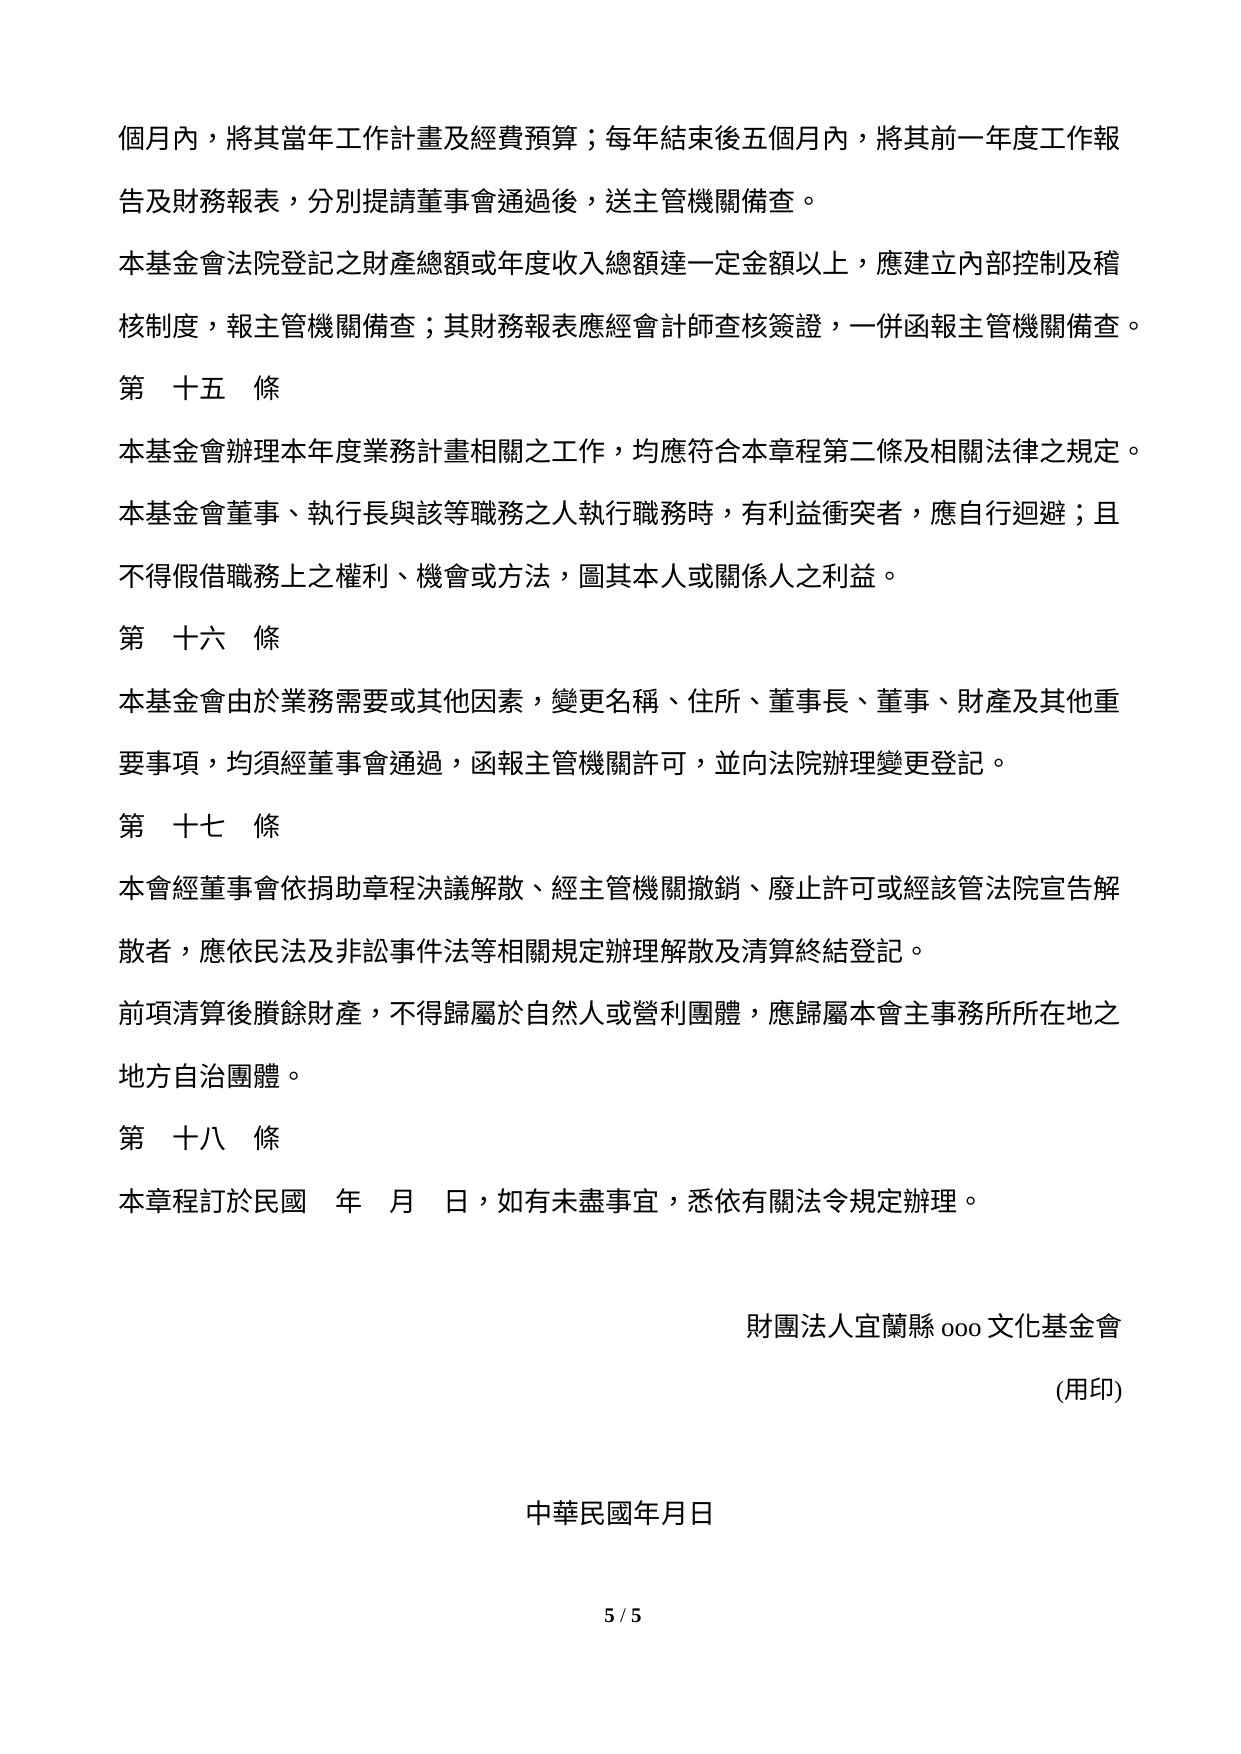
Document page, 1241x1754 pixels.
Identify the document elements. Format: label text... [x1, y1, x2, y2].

text 本章程訂於民國 年 月 日，如有未盡事宜，悉依有關法令規定辦理。 [118, 1158, 1122, 1221]
text 本基金會辦理本年度業務計畫相關之工作，均應符合本章程第二條及相關法律之規定。 [118, 408, 1122, 471]
text 本基金會董事、執行長與該等職務之人執行職務時，有利益衝突者，應自行迴避；且不得假借職務上之權利、機會或方法，圖其本人或關係人之利益。 [118, 471, 1122, 596]
text 本會經董事會依捐助章程決議解散、經主管機關撤銷、廢止許可或經該管法院宣告解散者，應依民法及非訟事件法等相關規定辦理解散及清算終結登記。 [118, 846, 1122, 971]
text 第 十八 條 [118, 1096, 1122, 1158]
text 個月內，將其當年工作計畫及經費預算；每年結束後五個月內，將其前一年度工作報告及財務報表，分別提請董事會通過後，送主管機關備查。 [118, 96, 1122, 221]
text (用印) [118, 1346, 1122, 1408]
text 第 十六 條 [118, 596, 1122, 658]
text 本基金會由於業務需要或其他因素，變更名稱、住所、董事長、董事、財產及其他重要事項，均須經董事會通過，函報主管機關許可，並向法院辦理變更登記。 [118, 658, 1122, 783]
text 本基金會法院登記之財產總額或年度收入總額達一定金額以上，應建立內部控制及稽核制度，報主管機關備查；其財務報表應經會計師查核簽證，一併函報主管機關備查。 [118, 221, 1122, 346]
text 財團法人宜蘭縣ooo文化基金會 [118, 1283, 1122, 1346]
text 中華民國年月日 [118, 1471, 1122, 1533]
text 第 十五 條 [118, 346, 1122, 408]
text 第 十七 條 [118, 783, 1122, 846]
text 前項清算後賸餘財產，不得歸屬於自然人或營利團體，應歸屬本會主事務所所在地之地方自治團體。 [118, 971, 1122, 1096]
